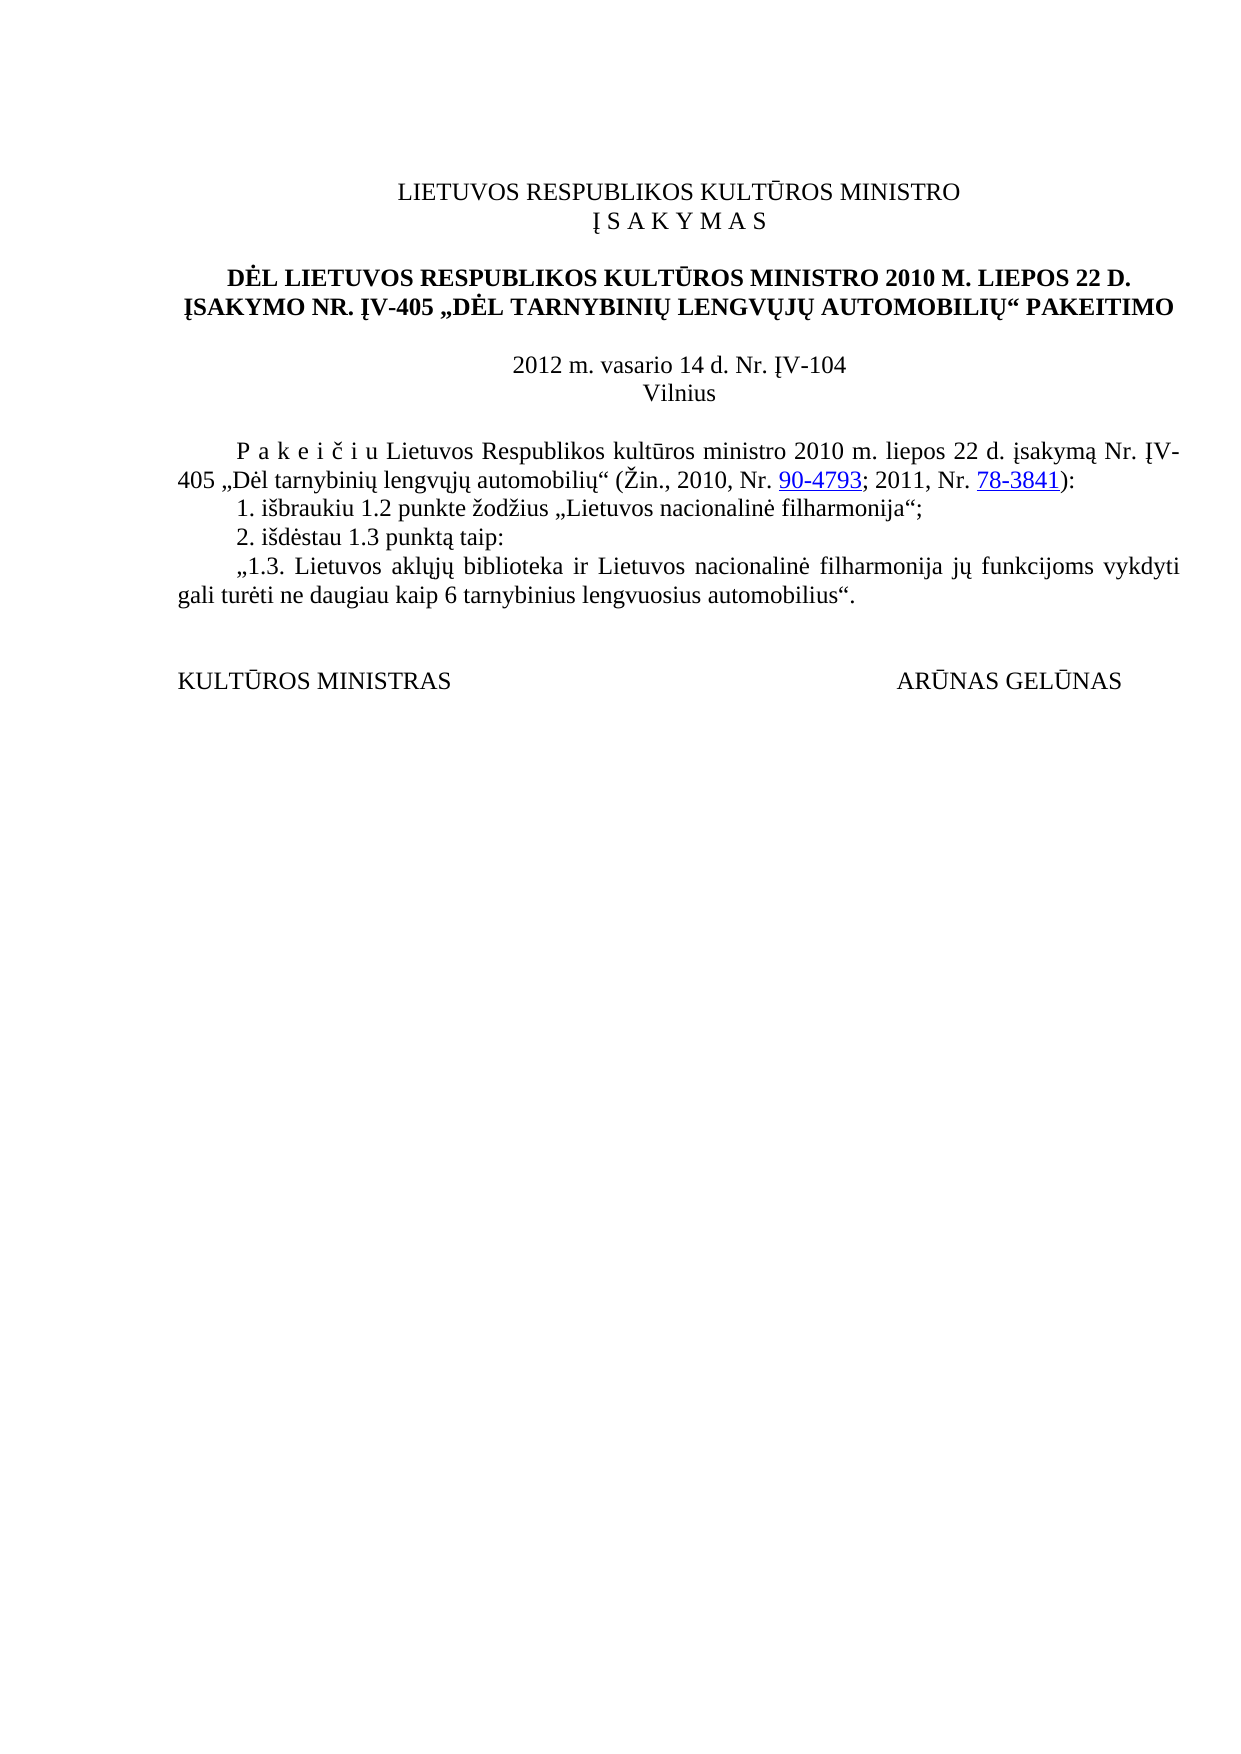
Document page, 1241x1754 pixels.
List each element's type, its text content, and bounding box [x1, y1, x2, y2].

text 2012 m. vasario 14 d. Nr. ĮV-104 [177, 350, 1181, 378]
text LIETUVOS RESPUBLIKOS KULTŪROS MINISTRO [177, 177, 1181, 206]
text Kultūros ministras Arūnas Gelūnas [177, 666, 1181, 695]
text dėl lietuvos respublikos kultūros ministro 2010 m. liepos 22 d. įsakymo Nr. įv-405 „dėl tarnybinių lengvųjų automobilių“ pakeitimo [177, 263, 1181, 321]
text Į S A K Y M A S [177, 206, 1181, 235]
text P a k e i č i u Lietuvos Respublikos kultūros ministro 2010 m. liepos 22 d. įsakymą Nr. ĮV-405 „Dėl tarnybinių lengvųjų automobilių“ (Žin., 2010, Nr. 90-4793; 2011, Nr. 78-3841): [177, 436, 1181, 493]
text Vilnius [177, 378, 1181, 407]
text 2. išdėstau 1.3 punktą taip: [177, 522, 1181, 551]
text 1. išbraukiu 1.2 punkte žodžius „Lietuvos nacionalinė filharmonija“; [177, 493, 1181, 522]
text „1.3. Lietuvos aklųjų biblioteka ir Lietuvos nacionalinė filharmonija jų funkcijoms vykdyti gali turėti ne daugiau kaip 6 tarnybinius lengvuosius automobilius“. [177, 551, 1181, 608]
